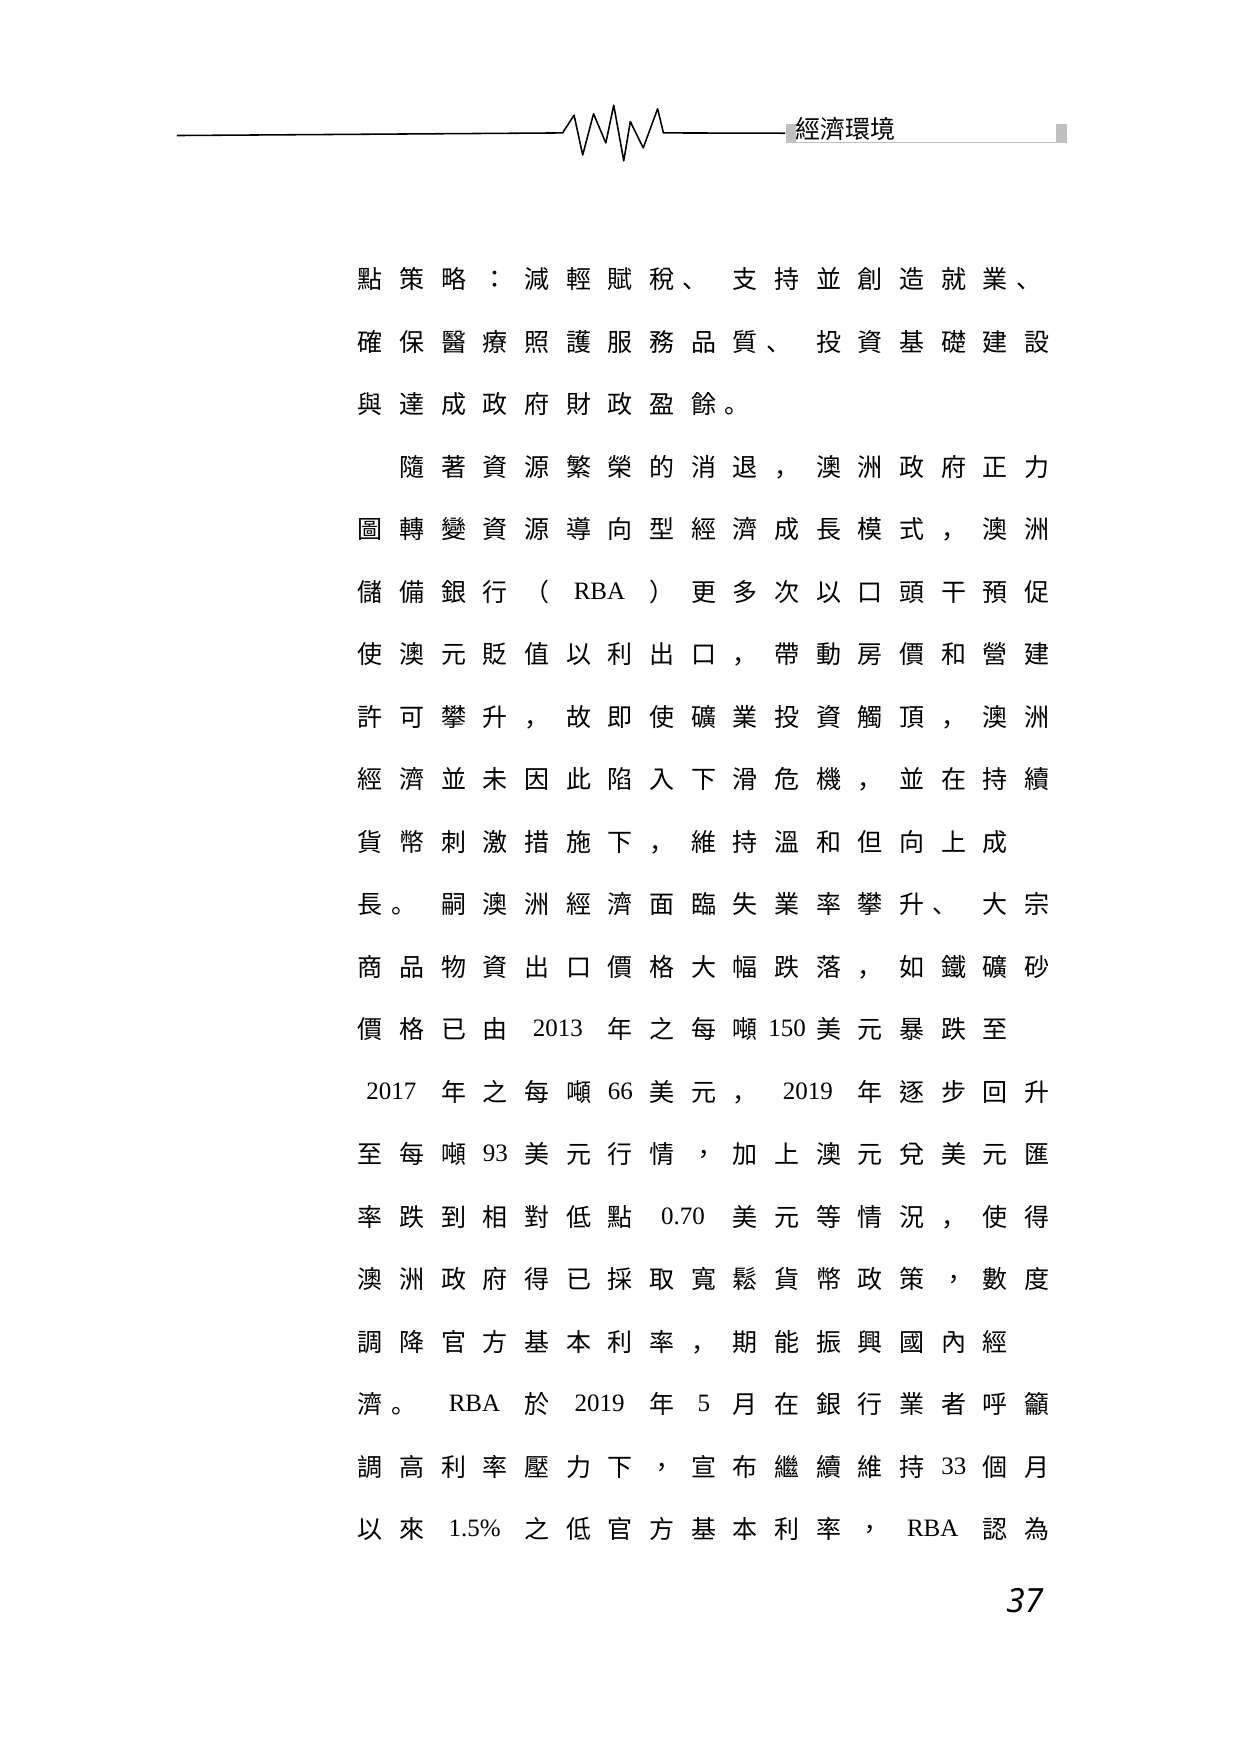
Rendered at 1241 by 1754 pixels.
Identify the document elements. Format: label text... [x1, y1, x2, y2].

text 點策略：減輕賦稅、支持並創造就業、確保醫療照護服務品質、投資基礎建設與達成政府財政盈餘。 [330, 236, 1058, 424]
text 隨著資源繁榮的消退，澳洲政府正力圖轉變資源導向型經濟成長模式，澳洲儲備銀行（RBA）更多次以口頭干預促使澳元貶值以利出口，帶動房價和營建許可攀升，故即使礦業投資觸頂，澳洲經濟並未因此陷入下滑危機，並在持續貨幣刺激措施下，維持溫和但向上成長。嗣澳洲經濟面臨失業率攀升、大宗商品物資出口價格大幅跌落，如鐵礦砂價格已由2013年之每噸150美元暴跌至2017年之每噸66美元，2019年逐步回升至每噸93美元行情，加上澳元兌美元匯率跌到相對低點0.70美元等情況，使得澳洲政府得已採取寬鬆貨幣政策，數度調降官方基本利率，期能振興國內經濟。RBA於2019年5月在銀行業者呼籲調高利率壓力下，宣布繼續維持33個月以來1.5%之低官方基本利率，RBA認為 [330, 424, 1058, 1549]
